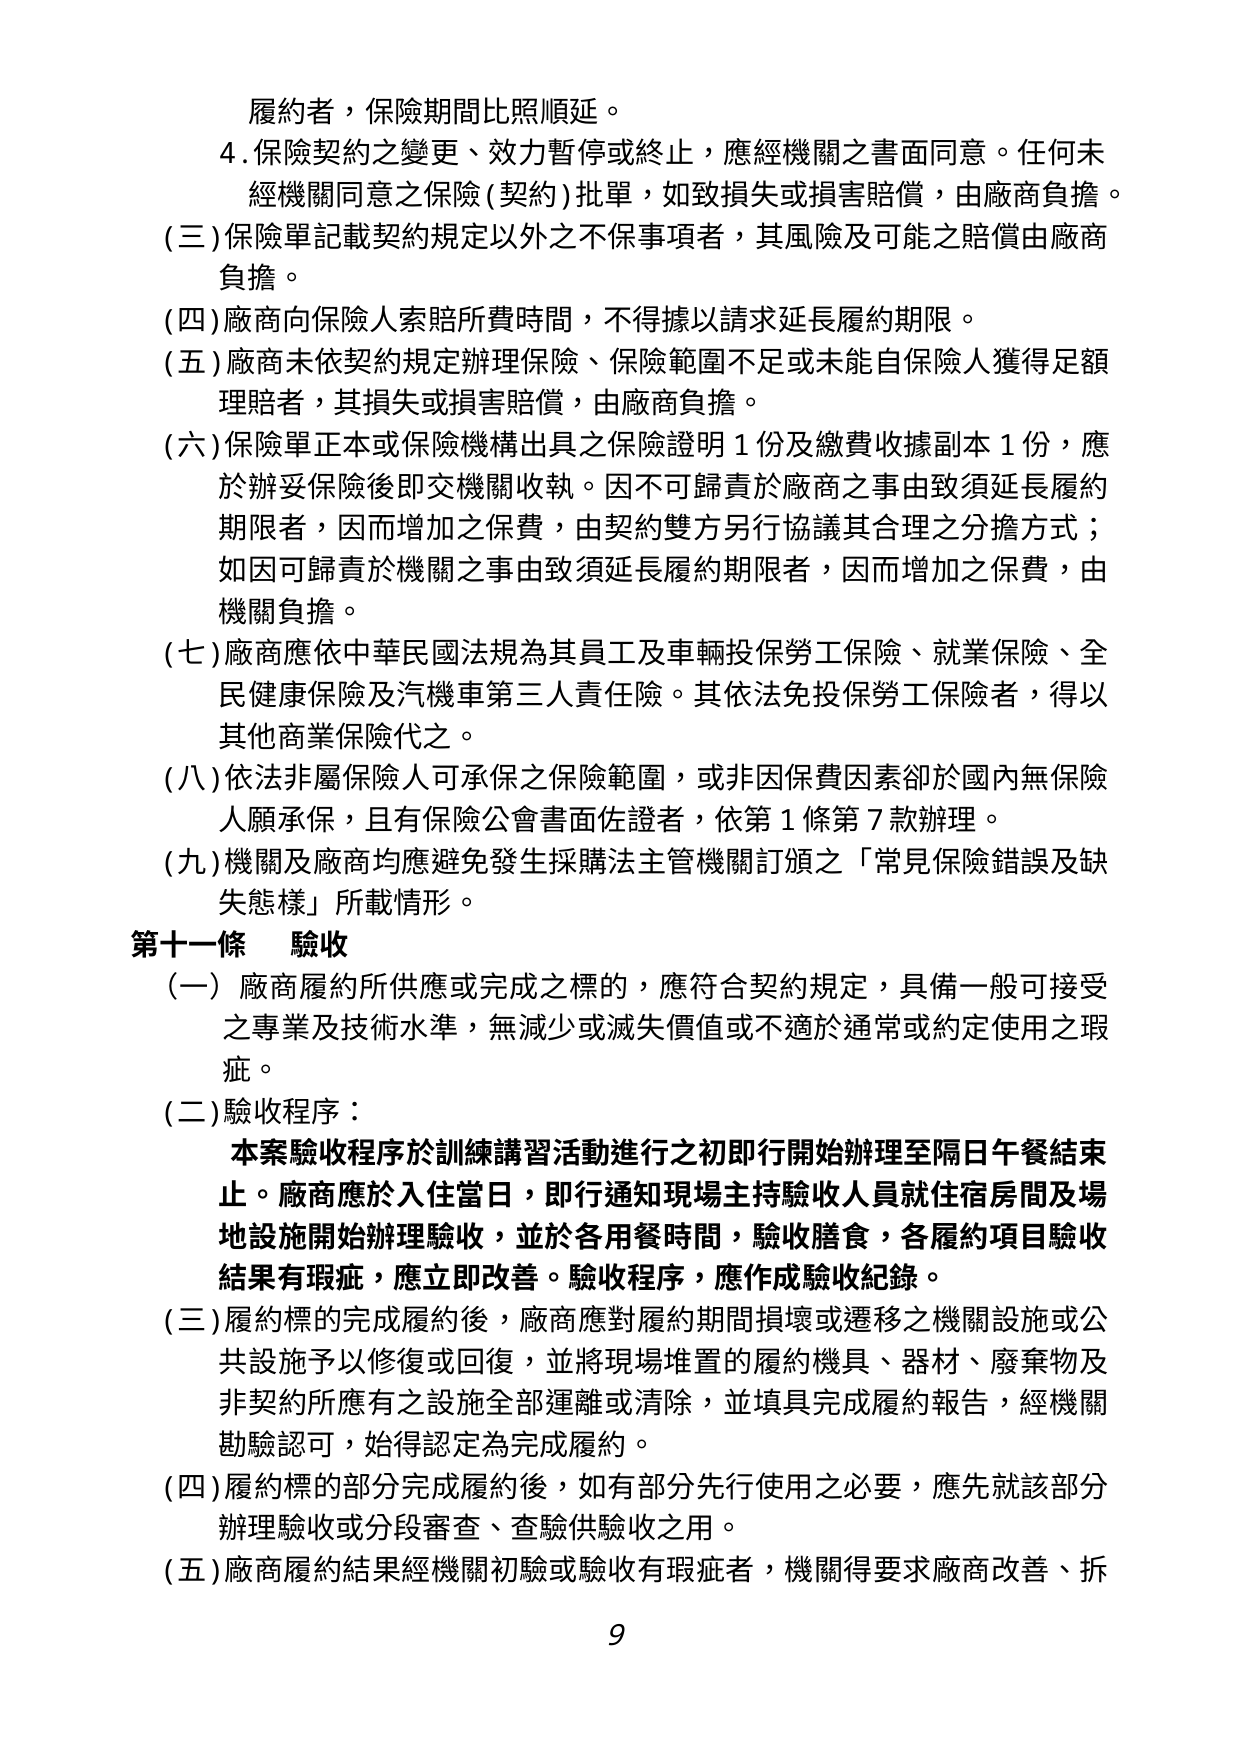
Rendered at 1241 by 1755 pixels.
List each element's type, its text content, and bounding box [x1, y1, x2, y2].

text 本案驗收程序於訓練講習活動進行之初即行開始辦理至隔日午餐結束止。廠商應於入住當日，即行通知現場主持驗收人員就住宿房間及場地設施開始辦理驗收，並於各用餐時間，驗收膳食，各履約項目驗收結果有瑕疵，應立即改善。驗收程序，應作成驗收紀錄。 [159, 1130, 1110, 1297]
text (九)機關及廠商均應避免發生採購法主管機關訂頒之「常見保險錯誤及缺失態樣」所載情形。 [159, 839, 1110, 922]
text 第十一條 驗收 [130, 922, 1110, 964]
text (四)廠商向保險人索賠所費時間，不得據以請求延長履約期限。 [159, 297, 1110, 339]
text (六)保險單正本或保險機構出具之保險證明1份及繳費收據副本1份，應於辦妥保險後即交機關收執。因不可歸責於廠商之事由致須延長履約期限者，因而增加之保費，由契約雙方另行協議其合理之分擔方式；如因可歸責於機關之事由致須延長履約期限者，因而增加之保費，由機關負擔。 [159, 422, 1110, 630]
text (八)依法非屬保險人可承保之保險範圍，或非因保費因素卻於國內無保險人願承保，且有保險公會書面佐證者，依第1條第7款辦理。 [159, 755, 1110, 839]
text 履約者，保險期間比照順延。 [218, 89, 1110, 130]
text （一）廠商履約所供應或完成之標的，應符合契約規定，具備一般可接受之專業及技術水準，無減少或滅失價值或不適於通常或約定使用之瑕疵。 [149, 964, 1110, 1089]
text (三)履約標的完成履約後，廠商應對履約期間損壞或遷移之機關設施或公共設施予以修復或回復，並將現場堆置的履約機具、器材、廢棄物及非契約所應有之設施全部運離或清除，並填具完成履約報告，經機關勘驗認可，始得認定為完成履約。 [159, 1297, 1110, 1464]
text (二)驗收程序： [159, 1089, 1110, 1130]
text (七)廠商應依中華民國法規為其員工及車輛投保勞工保險、就業保險、全民健康保險及汽機車第三人責任險。其依法免投保勞工保險者，得以其他商業保險代之。 [159, 630, 1110, 755]
text (五)廠商未依契約規定辦理保險、保險範圍不足或未能自保險人獲得足額理賠者，其損失或損害賠償，由廠商負擔。 [159, 339, 1110, 422]
text 4.保險契約之變更、效力暫停或終止，應經機關之書面同意。任何未經機關同意之保險(契約)批單，如致損失或損害賠償，由廠商負擔。 [218, 130, 1108, 214]
text (三)保險單記載契約規定以外之不保事項者，其風險及可能之賠償由廠商負擔。 [159, 214, 1110, 297]
text (五)廠商履約結果經機關初驗或驗收有瑕疵者，機關得要求廠商改善、拆 [159, 1547, 1110, 1589]
text (四)履約標的部分完成履約後，如有部分先行使用之必要，應先就該部分辦理驗收或分段審查、查驗供驗收之用。 [159, 1464, 1110, 1547]
